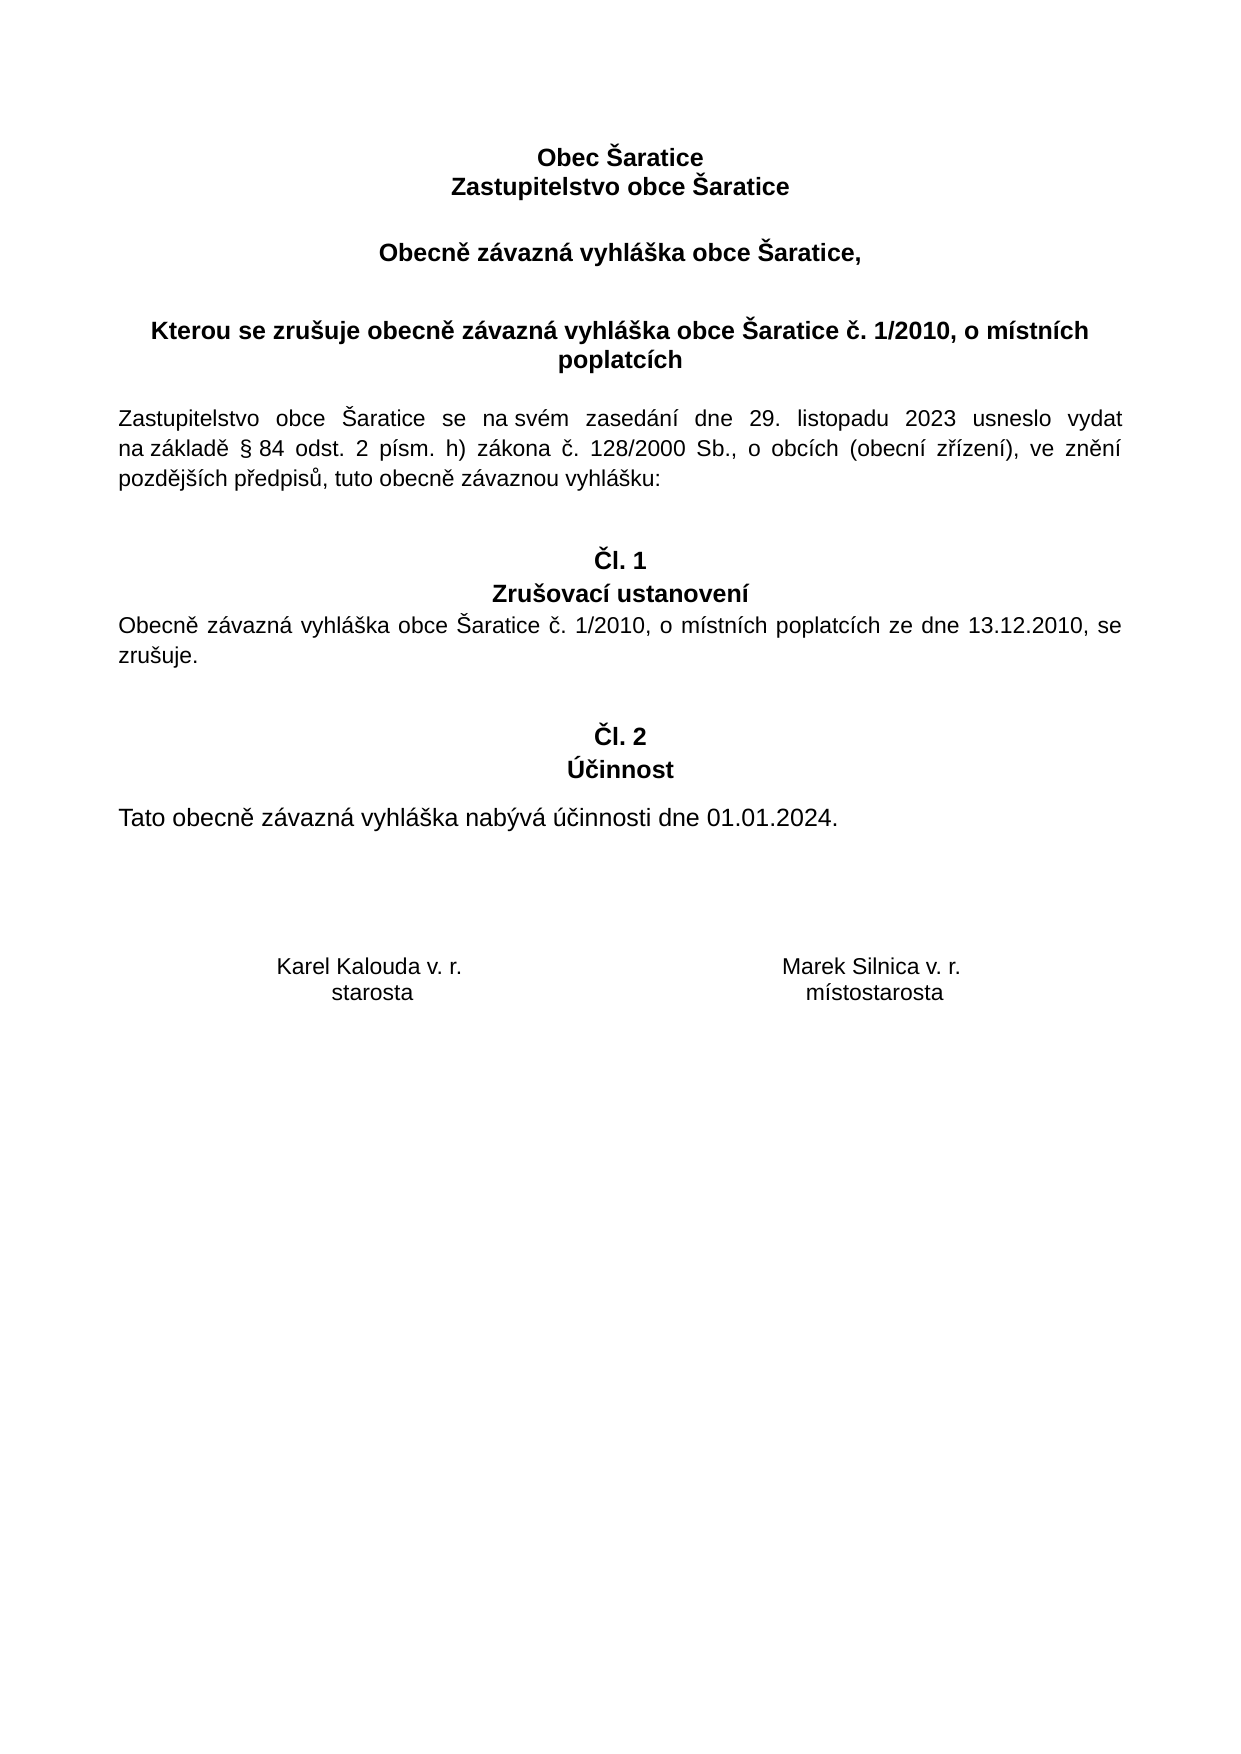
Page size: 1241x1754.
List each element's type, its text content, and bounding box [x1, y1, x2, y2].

table_cell [118, 1011, 620, 1129]
table_header Marek Silnica v. r. místostarosta [620, 893, 1122, 1011]
text Zastupitelstvo obce Šaratice se na svém zasedání dne 29. listopadu 2023 usneslo vydat na základě § 84 odst. 2 písm. h) zákona č. 128/2000 Sb., o obcích (obecní zřízení), ve znění pozdějších předpisů, tuto obecně závaznou vyhlášku: [118, 405, 1122, 492]
text Účinnost [118, 755, 1122, 784]
subtitle Kterou se zrušuje obecně závazná vyhláška obce Šaratice č. 1/2010, o místních poplatcích [118, 316, 1122, 374]
text Tato obecně závazná vyhláška nabývá účinnosti dne 01.01.2024. [118, 803, 1122, 831]
text Obec Šaratice Zastupitelstvo obce Šaratice [118, 143, 1122, 201]
subtitle Čl. 2 [118, 722, 1122, 751]
table_cell [620, 1011, 1122, 1129]
text Obecně závazná vyhláška obce Šaratice č. 1/2010, o místních poplatcích ze dne 13.12.2010, se zrušuje. [118, 612, 1122, 668]
subtitle Čl. 1 Zrušovací ustanovení [118, 546, 1122, 607]
subtitle Obecně závazná vyhláška obce Šaratice, [118, 238, 1122, 267]
table_header Karel Kalouda v. r. starosta [118, 893, 620, 1011]
